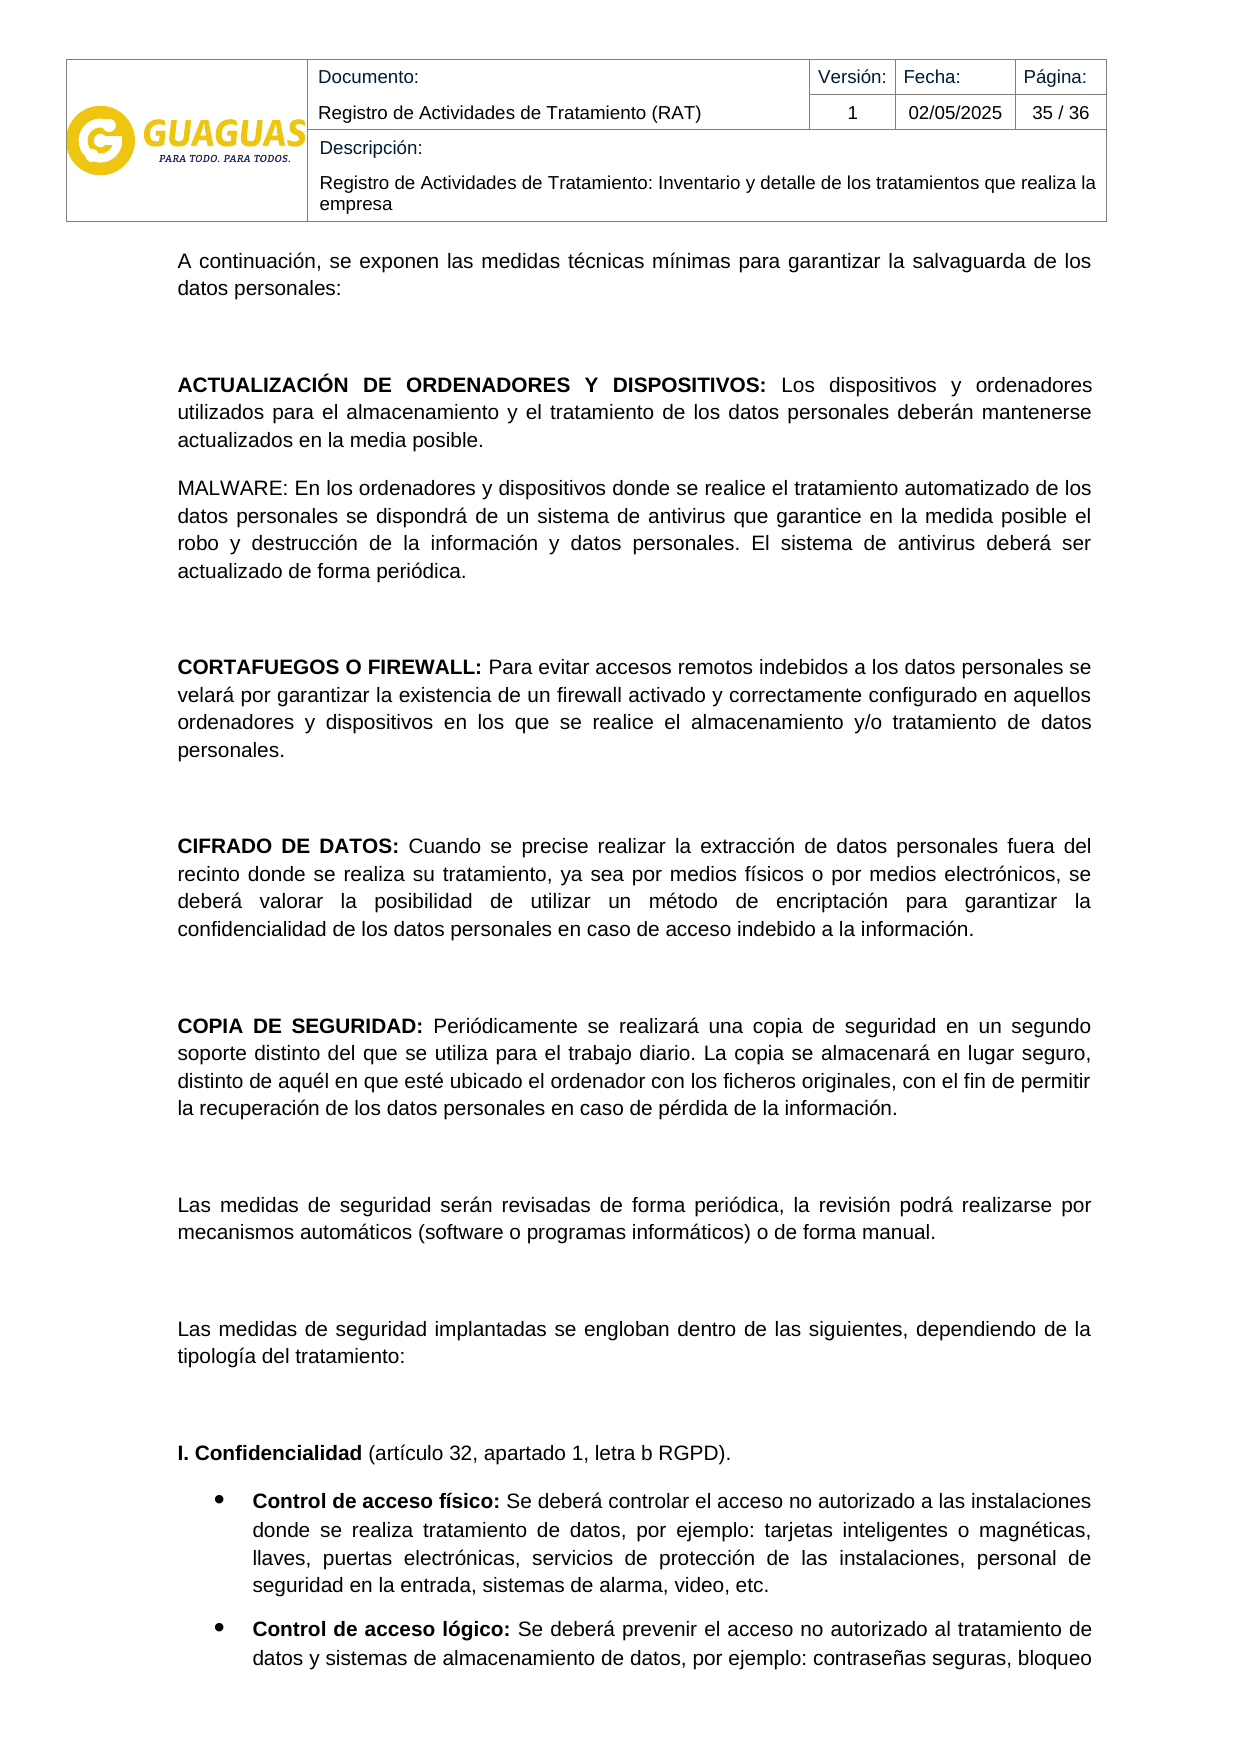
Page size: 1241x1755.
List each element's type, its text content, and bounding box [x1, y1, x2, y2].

text Las medidas de seguridad serán revisadas de forma periódica, la revisión podrá realizarse por mecanismos automáticos (software o programas informáticos) o de forma manual. [177, 1193, 1093, 1244]
list Control de acceso lógico: Se deberá prevenir el acceso no autorizado al tratamiento de datos y sistemas de almacenamiento de datos, por ejemplo: contraseñas seguras, bloqueo [215, 1617, 1093, 1669]
text COPIA DE SEGURIDAD: Periódicamente se realizará una copia de seguridad en un segundo soporte distinto del que se utiliza para el trabajo diario. La copia se almacenará en lugar seguro, distinto de aquél en que esté ubicado el ordenador con los ficheros originales, con el fin de permitir la recuperación de los datos personales en caso de pérdida de la información. [177, 1013, 1093, 1120]
text MALWARE: En los ordenadores y dispositivos donde se realice el tratamiento automatizado de los datos personales se dispondrá de un sistema de antivirus que garantice en la medida posible el robo y destrucción de la información y datos personales. El sistema de antivirus deberá ser actualizado de forma periódica. [177, 476, 1093, 582]
text CORTAFUEGOS O FIREWALL: Para evitar accesos remotos indebidos a los datos personales se velará por garantizar la existencia de un firewall activado y correctamente configurado en aquellos ordenadores y dispositivos en los que se realice el almacenamiento y/o tratamiento de datos personales. [177, 655, 1093, 762]
text A continuación, se exponen las medidas técnicas mínimas para garantizar la salvaguarda de los datos personales: [177, 248, 1093, 300]
text ACTUALIZACIÓN DE ORDENADORES Y DISPOSITIVOS: Los dispositivos y ordenadores utilizados para el almacenamiento y el tratamiento de los datos personales deberán mantenerse actualizados en la media posible. [177, 373, 1093, 452]
text Las medidas de seguridad implantadas se engloban dentro de las siguientes, dependiendo de la tipología del tratamiento: [177, 1317, 1093, 1368]
text CIFRADO DE DATOS: Cuando se precise realizar la extracción de datos personales fuera del recinto donde se realiza su tratamiento, ya sea por medios físicos o por medios electrónicos, se deberá valorar la posibilidad de utilizar un método de encriptación para garantizar la confidencialidad de los datos personales en caso de acceso indebido a la información. [177, 834, 1093, 941]
text I. Confidencialidad (artículo 32, apartado 1, letra b RGPD). [177, 1441, 1093, 1465]
list Control de acceso físico: Se deberá controlar el acceso no autorizado a las instalaciones donde se realiza tratamiento de datos, por ejemplo: tarjetas inteligentes o magnéticas, llaves, puertas electrónicas, servicios de protección de las instalaciones, personal de seguridad en la entrada, sistemas de alarma, video, etc. [215, 1489, 1093, 1597]
